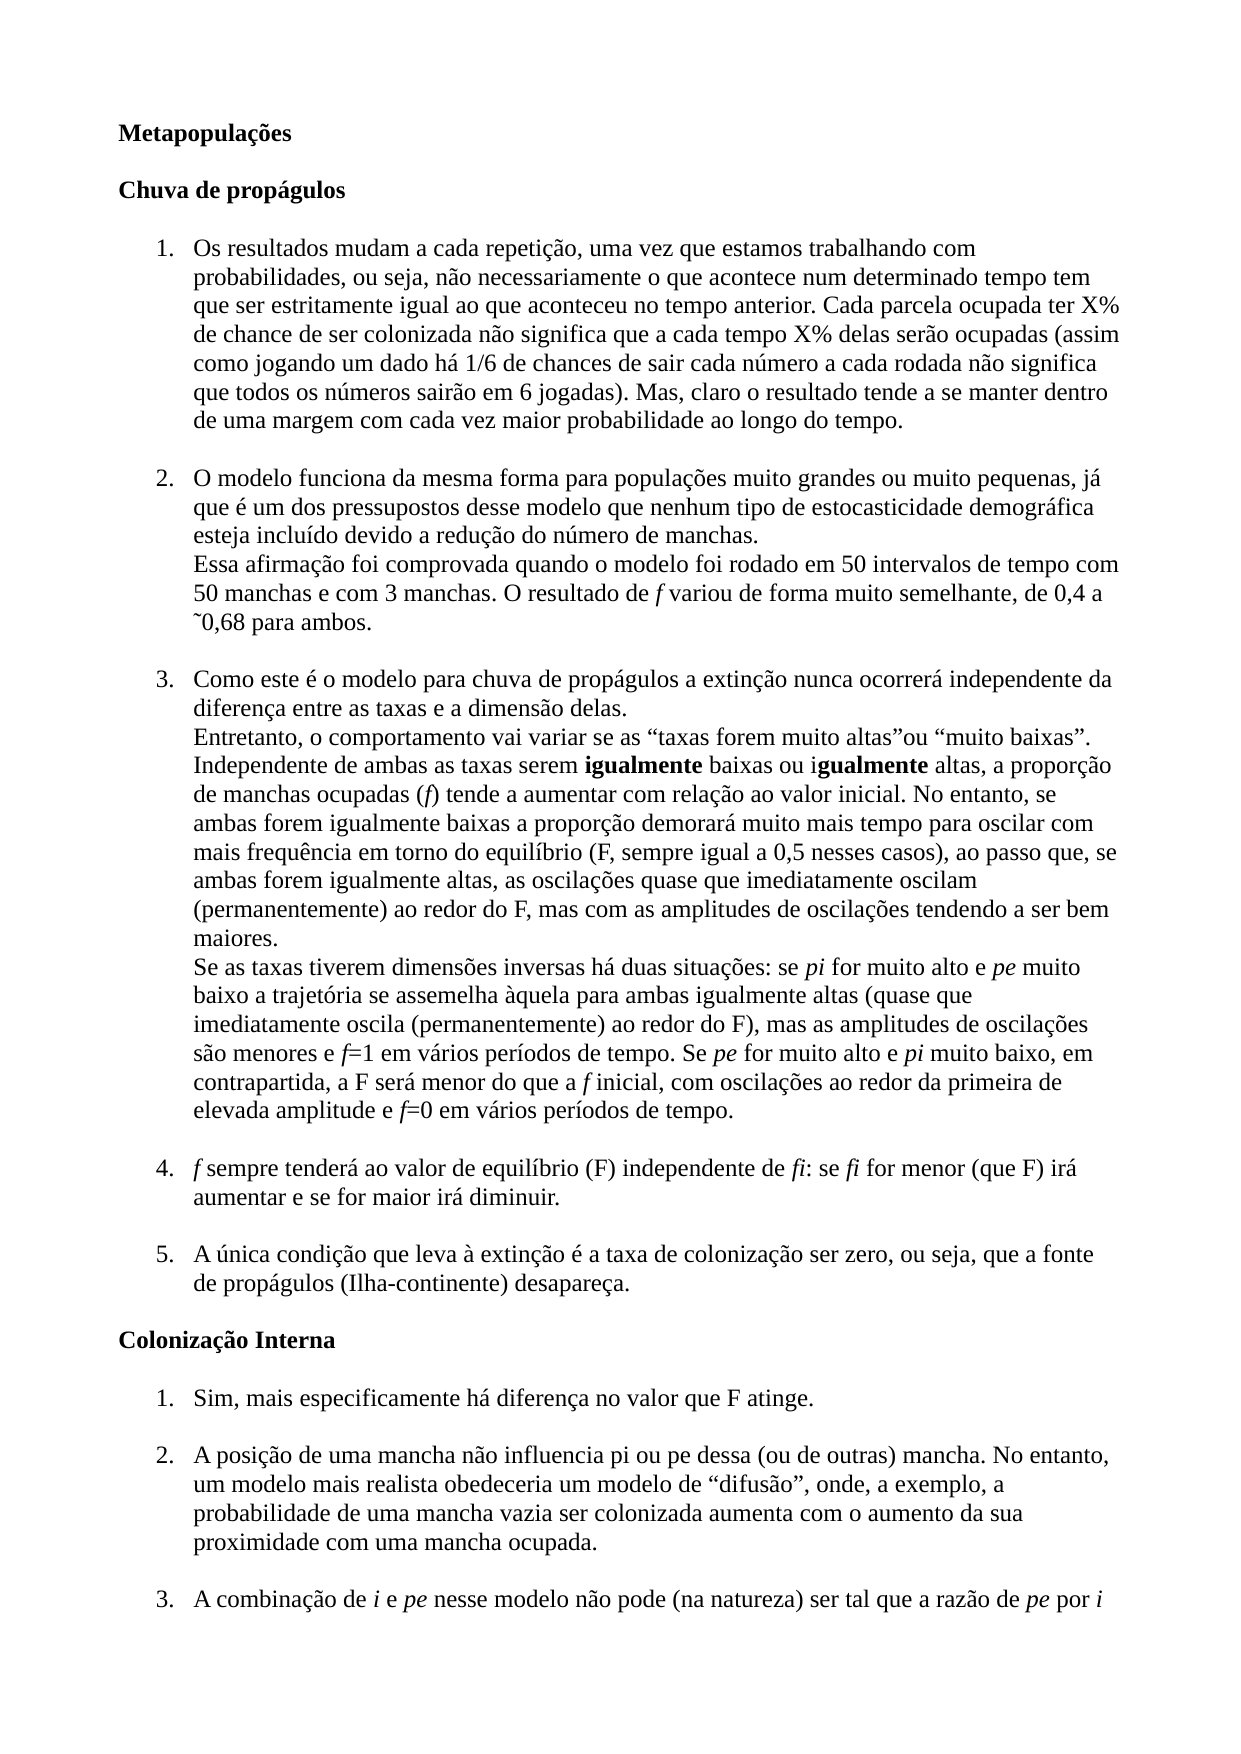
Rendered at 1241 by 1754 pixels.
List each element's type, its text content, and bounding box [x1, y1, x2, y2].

list Essa afirmação foi comprovada quando o modelo foi rodado em 50 intervalos de tempo com 50 manchas e com 3 manchas. O resultado de f variou de forma muito semelhante, de 0,4 a ˜0,68 para ambos. [156, 549, 1122, 636]
list A posição de uma mancha não influencia pi ou pe dessa (ou de outras) mancha. No entanto, um modelo mais realista obedeceria um modelo de “difusão”, onde, a exemplo, a probabilidade de uma mancha vazia ser colonizada aumenta com o aumento da sua proximidade com uma mancha ocupada. [156, 1441, 1122, 1556]
list Entretanto, o comportamento vai variar se as “taxas forem muito altas”ou “muito baixas”. Independente de ambas as taxas serem igualmente baixas ou igualmente altas, a proporção de manchas ocupadas (f) tende a aumentar com relação ao valor inicial. No entanto, se ambas forem igualmente baixas a proporção demorará muito mais tempo para oscilar com mais frequência em torno do equilíbrio (F, sempre igual a 0,5 nesses casos), ao passo que, se ambas forem igualmente altas, as oscilações quase que imediatamente oscilam (permanentemente) ao redor do F, mas com as amplitudes de oscilações tendendo a ser bem maiores. [156, 722, 1122, 952]
list A única condição que leva à extinção é a taxa de colonização ser zero, ou seja, que a fonte de propágulos (Ilha-continente) desapareça. [156, 1239, 1122, 1297]
list Se as taxas tiverem dimensões inversas há duas situações: se pi for muito alto e pe muito baixo a trajetória se assemelha àquela para ambas igualmente altas (quase que imediatamente oscila (permanentemente) ao redor do F), mas as amplitudes de oscilações são menores e f=1 em vários períodos de tempo. Se pe for muito alto e pi muito baixo, em contrapartida, a F será menor do que a f inicial, com oscilações ao redor da primeira de elevada amplitude e f=0 em vários períodos de tempo. [156, 952, 1122, 1124]
list f sempre tenderá ao valor de equilíbrio (F) independente de fi: se fi for menor (que F) irá aumentar e se for maior irá diminuir. [156, 1153, 1122, 1211]
list Como este é o modelo para chuva de propágulos a extinção nunca ocorrerá independente da diferença entre as taxas e a dimensão delas. [156, 664, 1122, 722]
text Colonização Interna [118, 1326, 1122, 1354]
text Metapopulações [118, 118, 1122, 147]
list A combinação de i e pe nesse modelo não pode (na natureza) ser tal que a razão de pe por i [156, 1584, 1122, 1613]
list Sim, mais especificamente há diferença no valor que F atinge. [156, 1383, 1122, 1412]
list Os resultados mudam a cada repetição, uma vez que estamos trabalhando com probabilidades, ou seja, não necessariamente o que acontece num determinado tempo tem que ser estritamente igual ao que aconteceu no tempo anterior. Cada parcela ocupada ter X% de chance de ser colonizada não significa que a cada tempo X% delas serão ocupadas (assim como jogando um dado há 1/6 de chances de sair cada número a cada rodada não significa que todos os números sairão em 6 jogadas). Mas, claro o resultado tende a se manter dentro de uma margem com cada vez maior probabilidade ao longo do tempo. [156, 233, 1122, 434]
list O modelo funciona da mesma forma para populações muito grandes ou muito pequenas, já que é um dos pressupostos desse modelo que nenhum tipo de estocasticidade demográfica esteja incluído devido a redução do número de manchas. [156, 463, 1122, 549]
text Chuva de propágulos [118, 176, 1122, 204]
